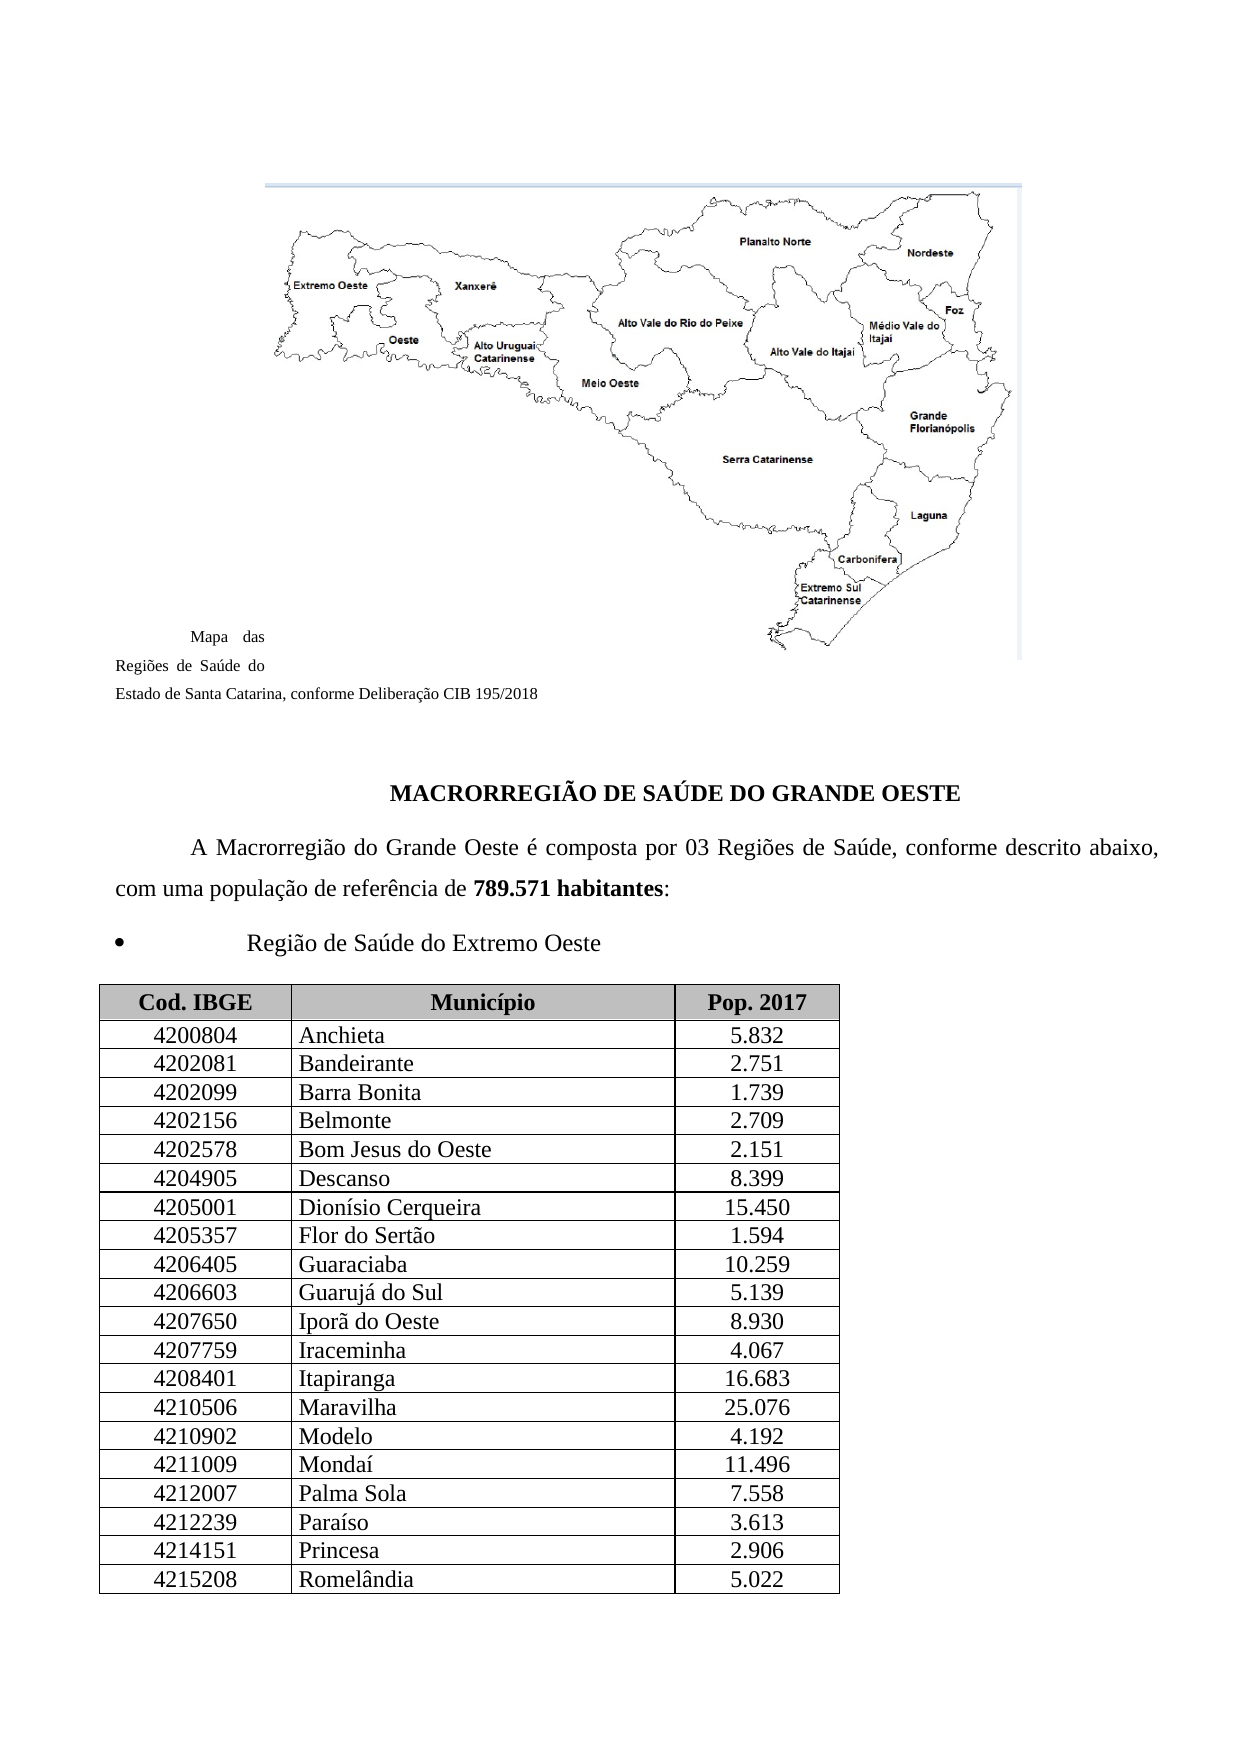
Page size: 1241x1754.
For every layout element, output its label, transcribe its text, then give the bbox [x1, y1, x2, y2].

picture [265, 183, 1022, 660]
table_header Cod. IBGE [100, 985, 291, 1019]
table_header Município [292, 985, 674, 1019]
table_cell 4210902 [100, 1422, 291, 1449]
text Mapa das Regiões de Saúde do Estado de Santa Catarina, conforme Deliberação CIB 195/2018 [115, 627, 1161, 703]
table_cell 4212239 [100, 1508, 291, 1535]
table_cell Belmonte [292, 1107, 674, 1134]
table_cell Modelo [292, 1422, 674, 1449]
table_cell 4210506 [100, 1393, 291, 1421]
table_cell Bom Jesus do Oeste [292, 1135, 674, 1163]
table_cell 4205001 [100, 1193, 291, 1220]
table_cell 4208401 [100, 1364, 291, 1392]
table_cell 5.139 [676, 1279, 839, 1306]
table_cell Itapiranga [292, 1364, 674, 1392]
table_cell 5.832 [676, 1021, 839, 1048]
table_cell Flor do Sertão [292, 1221, 674, 1249]
table_cell 2.709 [676, 1107, 839, 1134]
table_cell 4206603 [100, 1279, 291, 1306]
table_cell 8.399 [676, 1164, 839, 1191]
table_cell 4205357 [100, 1221, 291, 1249]
table_cell 2.151 [676, 1135, 839, 1163]
table_cell 25.076 [676, 1393, 839, 1421]
table_cell 1.594 [676, 1221, 839, 1249]
table_cell 4207759 [100, 1336, 291, 1363]
table_cell Guarujá do Sul [292, 1279, 674, 1306]
table_cell Barra Bonita [292, 1078, 674, 1106]
table_cell 8.930 [676, 1307, 839, 1335]
table_cell 4206405 [100, 1250, 291, 1277]
table_cell Anchieta [292, 1021, 674, 1048]
table_cell Descanso [292, 1164, 674, 1191]
table_cell Romelândia [292, 1565, 674, 1592]
table_cell 16.683 [676, 1364, 839, 1392]
table_cell Palma Sola [292, 1479, 674, 1507]
table_cell Paraíso [292, 1508, 674, 1535]
table_cell 4.192 [676, 1422, 839, 1449]
table_cell Guaraciaba [292, 1250, 674, 1277]
text MACRORREGIÃO DE SAÚDE DO GRANDE OESTE [115, 779, 1161, 807]
table_cell 4202578 [100, 1135, 291, 1163]
table_cell 2.751 [676, 1049, 839, 1077]
table_cell 4.067 [676, 1336, 839, 1363]
table_header Pop. 2017 [676, 985, 839, 1019]
table_cell 11.496 [676, 1450, 839, 1478]
table_cell 1.739 [676, 1078, 839, 1106]
table_cell 4207650 [100, 1307, 291, 1335]
table_cell 4211009 [100, 1450, 291, 1478]
text A Macrorregião do Grande Oeste é composta por 03 Regiões de Saúde, conforme descrito abaixo, com uma população de referência de 789.571 habitantes: [115, 833, 1161, 902]
table_cell 15.450 [676, 1193, 839, 1220]
table_cell 3.613 [676, 1508, 839, 1535]
table_cell Mondaí [292, 1450, 674, 1478]
table_cell 4200804 [100, 1021, 291, 1048]
table_cell 4202081 [100, 1049, 291, 1077]
table_cell 2.906 [676, 1536, 839, 1564]
table_cell 4214151 [100, 1536, 291, 1564]
table_cell 4202156 [100, 1107, 291, 1134]
table_cell Bandeirante [292, 1049, 674, 1077]
table_cell 5.022 [676, 1565, 839, 1592]
table_cell Iraceminha [292, 1336, 674, 1363]
table_cell 10.259 [676, 1250, 839, 1277]
table_cell 4202099 [100, 1078, 291, 1106]
table_cell Maravilha [292, 1393, 674, 1421]
table_cell 7.558 [676, 1479, 839, 1507]
table_cell Dionísio Cerqueira [292, 1193, 674, 1220]
list Região de Saúde do Extremo Oeste [115, 928, 1161, 957]
table_cell 4204905 [100, 1164, 291, 1191]
table_cell Princesa [292, 1536, 674, 1564]
table_cell 4212007 [100, 1479, 291, 1507]
table_cell Iporã do Oeste [292, 1307, 674, 1335]
table_cell 4215208 [100, 1565, 291, 1592]
